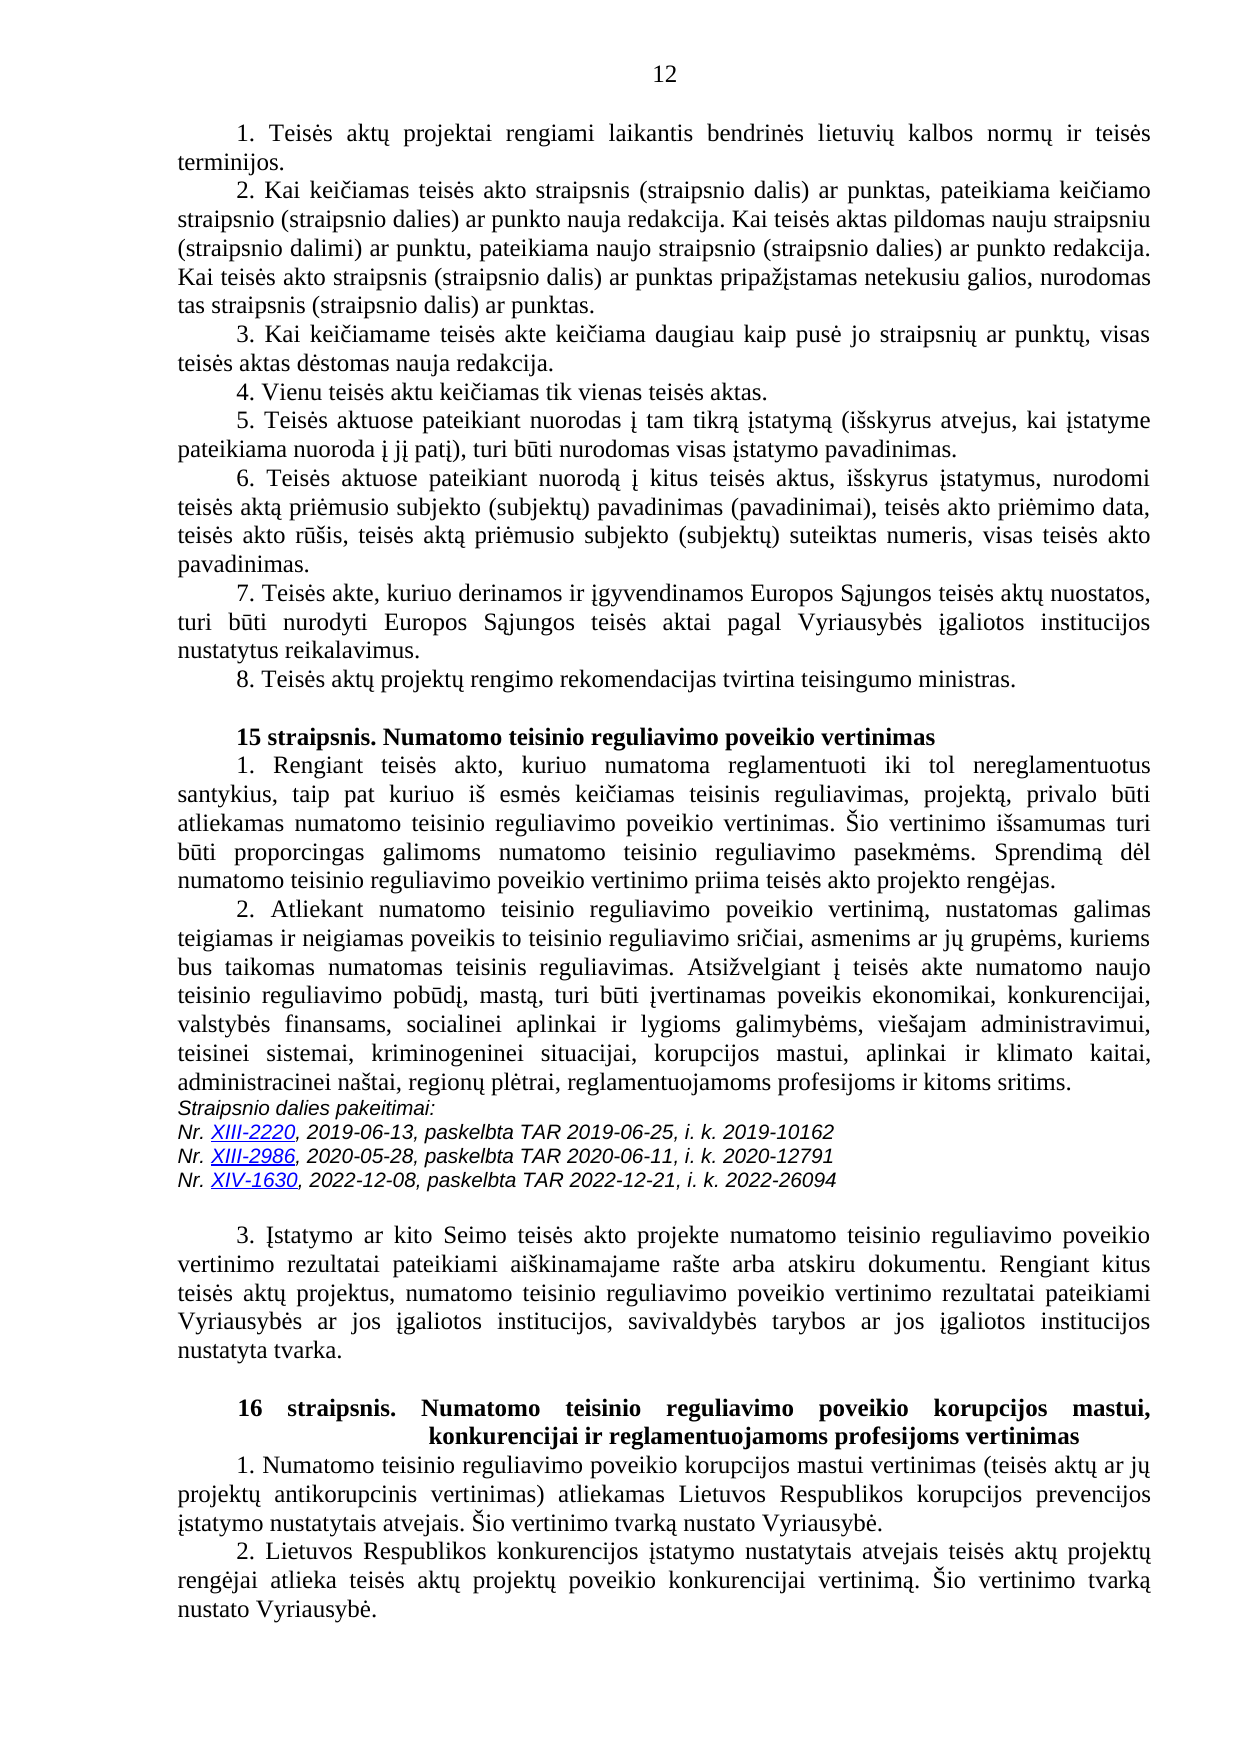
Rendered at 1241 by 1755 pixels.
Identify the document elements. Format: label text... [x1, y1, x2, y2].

text 8. Teisės aktų projektų rengimo rekomendacijas tvirtina teisingumo ministras. [177, 664, 1152, 693]
text 2. Lietuvos Respublikos konkurencijos įstatymo nustatytais atvejais teisės aktų projektų rengėjai atlieka teisės aktų projektų poveikio konkurencijai vertinimą. Šio vertinimo tvarką nustato Vyriausybė. [177, 1536, 1152, 1623]
text 3. Įstatymo ar kito Seimo teisės akto projekte numatomo teisinio reguliavimo poveikio vertinimo rezultatai pateikiami aiškinamajame rašte arba atskiru dokumentu. Rengiant kitus teisės aktų projektus, numatomo teisinio reguliavimo poveikio vertinimo rezultatai pateikiami Vyriausybės ar jos įgaliotos institucijos, savivaldybės tarybos ar jos įgaliotos institucijos nustatyta tvarka. [177, 1220, 1152, 1364]
text 1. Teisės aktų projektai rengiami laikantis bendrinės lietuvių kalbos normų ir teisės terminijos. [177, 118, 1152, 176]
text 1. Numatomo teisinio reguliavimo poveikio korupcijos mastui vertinimas (teisės aktų ar jų projektų antikorupcinis vertinimas) atliekamas Lietuvos Respublikos korupcijos prevencijos įstatymo nustatytais atvejais. Šio vertinimo tvarką nustato Vyriausybė. [177, 1450, 1152, 1536]
text 15 straipsnis. Numatomo teisinio reguliavimo poveikio vertinimas [177, 722, 1152, 751]
text Nr. XIII-2986, 2020-05-28, paskelbta TAR 2020-06-11, i. k. 2020-12791 [177, 1143, 1152, 1167]
text 4. Vienu teisės aktu keičiamas tik vienas teisės aktas. [177, 377, 1152, 406]
text 16 straipsnis. Numatomo teisinio reguliavimo poveikio korupcijos mastui, konkurencijai ir reglamentuojamoms profesijoms vertinimas [237, 1393, 1152, 1450]
text Nr. XIII-2220, 2019-06-13, paskelbta TAR 2019-06-25, i. k. 2019-10162 [177, 1119, 1152, 1143]
text 5. Teisės aktuose pateikiant nuorodas į tam tikrą įstatymą (išskyrus atvejus, kai įstatyme pateikiama nuoroda į jį patį), turi būti nurodomas visas įstatymo pavadinimas. [177, 406, 1152, 463]
text 6. Teisės aktuose pateikiant nuorodą į kitus teisės aktus, išskyrus įstatymus, nurodomi teisės aktą priėmusio subjekto (subjektų) pavadinimas (pavadinimai), teisės akto priėmimo data, teisės akto rūšis, teisės aktą priėmusio subjekto (subjektų) suteiktas numeris, visas teisės akto pavadinimas. [177, 463, 1152, 578]
text 3. Kai keičiamame teisės akte keičiama daugiau kaip pusė jo straipsnių ar punktų, visas teisės aktas dėstomas nauja redakcija. [177, 319, 1152, 377]
text 7. Teisės akte, kuriuo derinamos ir įgyvendinamos Europos Sąjungos teisės aktų nuostatos, turi būti nurodyti Europos Sąjungos teisės aktai pagal Vyriausybės įgaliotos institucijos nustatytus reikalavimus. [177, 578, 1152, 664]
text Nr. XIV-1630, 2022-12-08, paskelbta TAR 2022-12-21, i. k. 2022-26094 [177, 1167, 1152, 1191]
text 2. Kai keičiamas teisės akto straipsnis (straipsnio dalis) ar punktas, pateikiama keičiamo straipsnio (straipsnio dalies) ar punkto nauja redakcija. Kai teisės aktas pildomas nauju straipsniu (straipsnio dalimi) ar punktu, pateikiama naujo straipsnio (straipsnio dalies) ar punkto redakcija. Kai teisės akto straipsnis (straipsnio dalis) ar punktas pripažįstamas netekusiu galios, nurodomas tas straipsnis (straipsnio dalis) ar punktas. [177, 176, 1152, 319]
text 2. Atliekant numatomo teisinio reguliavimo poveikio vertinimą, nustatomas galimas teigiamas ir neigiamas poveikis to teisinio reguliavimo sričiai, asmenims ar jų grupėms, kuriems bus taikomas numatomas teisinis reguliavimas. Atsižvelgiant į teisės akte numatomo naujo teisinio reguliavimo pobūdį, mastą, turi būti įvertinamas poveikis ekonomikai, konkurencijai, valstybės finansams, socialinei aplinkai ir lygioms galimybėms, viešajam administravimui, teisinei sistemai, kriminogeninei situacijai, korupcijos mastui, aplinkai ir klimato kaitai, administracinei naštai, regionų plėtrai, reglamentuojamoms profesijoms ir kitoms sritims. [177, 894, 1152, 1096]
text Straipsnio dalies pakeitimai: [177, 1096, 1152, 1119]
text 1. Rengiant teisės akto, kuriuo numatoma reglamentuoti iki tol nereglamentuotus santykius, taip pat kuriuo iš esmės keičiamas teisinis reguliavimas, projektą, privalo būti atliekamas numatomo teisinio reguliavimo poveikio vertinimas. Šio vertinimo išsamumas turi būti proporcingas galimoms numatomo teisinio reguliavimo pasekmėms. Sprendimą dėl numatomo teisinio reguliavimo poveikio vertinimo priima teisės akto projekto rengėjas. [177, 751, 1152, 894]
